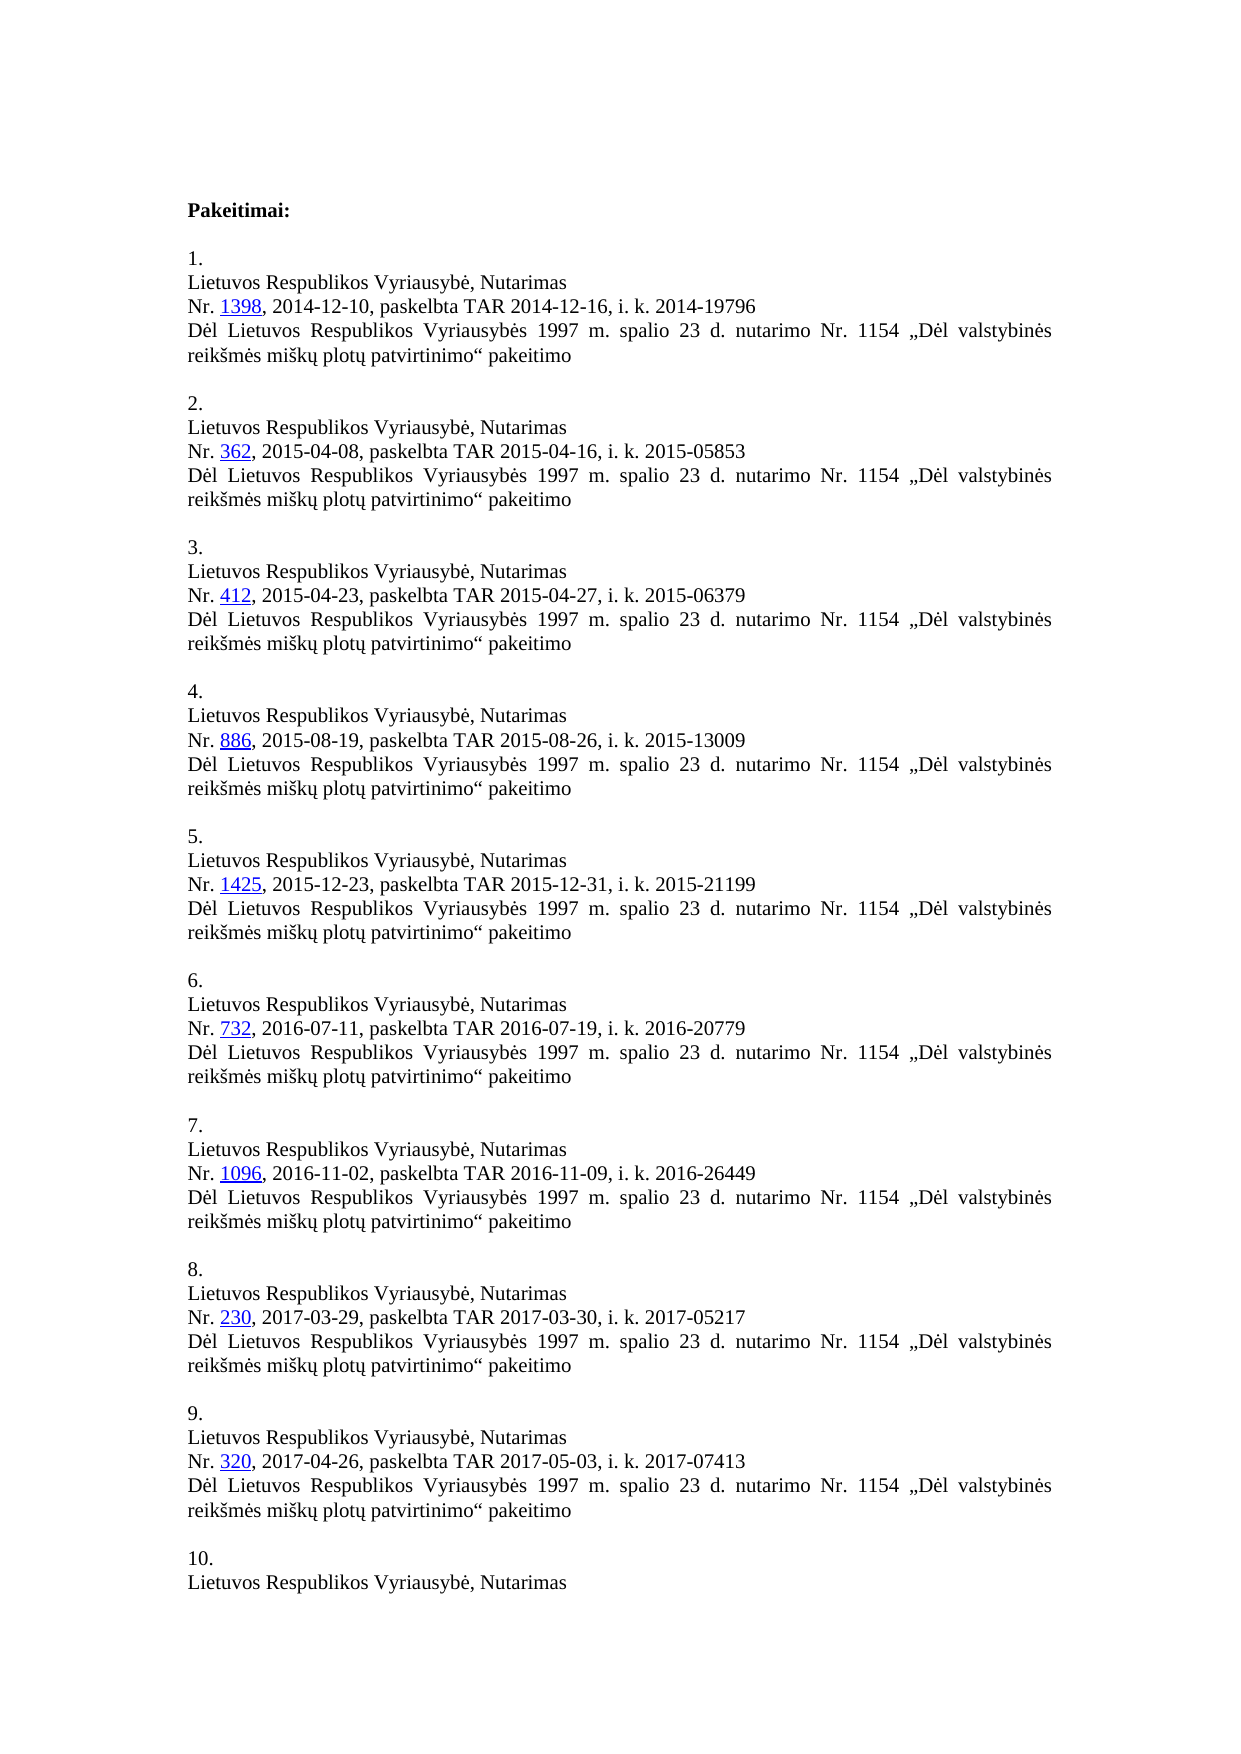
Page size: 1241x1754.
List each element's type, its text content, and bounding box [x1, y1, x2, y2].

text Lietuvos Respublikos Vyriausybė, Nutarimas [187, 1425, 1053, 1449]
text Nr. 412, 2015-04-23, paskelbta TAR 2015-04-27, i. k. 2015-06379 [187, 583, 1053, 607]
text Dėl Lietuvos Respublikos Vyriausybės 1997 m. spalio 23 d. nutarimo Nr. 1154 „Dėl valstybinės reikšmės miškų plotų patvirtinimo“ pakeitimo [187, 318, 1053, 367]
text Pakeitimai: [187, 198, 1053, 222]
text Dėl Lietuvos Respublikos Vyriausybės 1997 m. spalio 23 d. nutarimo Nr. 1154 „Dėl valstybinės reikšmės miškų plotų patvirtinimo“ pakeitimo [187, 1040, 1053, 1088]
text 4. [187, 679, 1053, 703]
text Dėl Lietuvos Respublikos Vyriausybės 1997 m. spalio 23 d. nutarimo Nr. 1154 „Dėl valstybinės reikšmės miškų plotų patvirtinimo“ pakeitimo [187, 463, 1053, 511]
text 6. [187, 968, 1053, 992]
text 9. [187, 1401, 1053, 1425]
text Lietuvos Respublikos Vyriausybė, Nutarimas [187, 703, 1053, 727]
text Dėl Lietuvos Respublikos Vyriausybės 1997 m. spalio 23 d. nutarimo Nr. 1154 „Dėl valstybinės reikšmės miškų plotų patvirtinimo“ pakeitimo [187, 1329, 1053, 1377]
text Lietuvos Respublikos Vyriausybė, Nutarimas [187, 1281, 1053, 1305]
text Nr. 1425, 2015-12-23, paskelbta TAR 2015-12-31, i. k. 2015-21199 [187, 872, 1053, 896]
text Dėl Lietuvos Respublikos Vyriausybės 1997 m. spalio 23 d. nutarimo Nr. 1154 „Dėl valstybinės reikšmės miškų plotų patvirtinimo“ pakeitimo [187, 1185, 1053, 1233]
text Nr. 886, 2015-08-19, paskelbta TAR 2015-08-26, i. k. 2015-13009 [187, 727, 1053, 752]
text 3. [187, 535, 1053, 559]
text Lietuvos Respublikos Vyriausybė, Nutarimas [187, 270, 1053, 294]
text 5. [187, 824, 1053, 848]
text Nr. 230, 2017-03-29, paskelbta TAR 2017-03-30, i. k. 2017-05217 [187, 1305, 1053, 1329]
text Lietuvos Respublikos Vyriausybė, Nutarimas [187, 415, 1053, 439]
text Lietuvos Respublikos Vyriausybė, Nutarimas [187, 992, 1053, 1016]
text Dėl Lietuvos Respublikos Vyriausybės 1997 m. spalio 23 d. nutarimo Nr. 1154 „Dėl valstybinės reikšmės miškų plotų patvirtinimo“ pakeitimo [187, 752, 1053, 800]
text Nr. 362, 2015-04-08, paskelbta TAR 2015-04-16, i. k. 2015-05853 [187, 439, 1053, 463]
text Dėl Lietuvos Respublikos Vyriausybės 1997 m. spalio 23 d. nutarimo Nr. 1154 „Dėl valstybinės reikšmės miškų plotų patvirtinimo“ pakeitimo [187, 607, 1053, 655]
text 8. [187, 1257, 1053, 1281]
text Lietuvos Respublikos Vyriausybė, Nutarimas [187, 1570, 1053, 1594]
text Nr. 1398, 2014-12-10, paskelbta TAR 2014-12-16, i. k. 2014-19796 [187, 294, 1053, 318]
text 1. [187, 246, 1053, 270]
text Lietuvos Respublikos Vyriausybė, Nutarimas [187, 559, 1053, 583]
text 7. [187, 1112, 1053, 1137]
text Nr. 1096, 2016-11-02, paskelbta TAR 2016-11-09, i. k. 2016-26449 [187, 1161, 1053, 1185]
text Lietuvos Respublikos Vyriausybė, Nutarimas [187, 1137, 1053, 1161]
text Nr. 320, 2017-04-26, paskelbta TAR 2017-05-03, i. k. 2017-07413 [187, 1449, 1053, 1473]
text Lietuvos Respublikos Vyriausybė, Nutarimas [187, 848, 1053, 872]
text Dėl Lietuvos Respublikos Vyriausybės 1997 m. spalio 23 d. nutarimo Nr. 1154 „Dėl valstybinės reikšmės miškų plotų patvirtinimo“ pakeitimo [187, 896, 1053, 944]
text Nr. 732, 2016-07-11, paskelbta TAR 2016-07-19, i. k. 2016-20779 [187, 1016, 1053, 1040]
text Dėl Lietuvos Respublikos Vyriausybės 1997 m. spalio 23 d. nutarimo Nr. 1154 „Dėl valstybinės reikšmės miškų plotų patvirtinimo“ pakeitimo [187, 1473, 1053, 1522]
text 10. [187, 1546, 1053, 1570]
text 2. [187, 391, 1053, 415]
